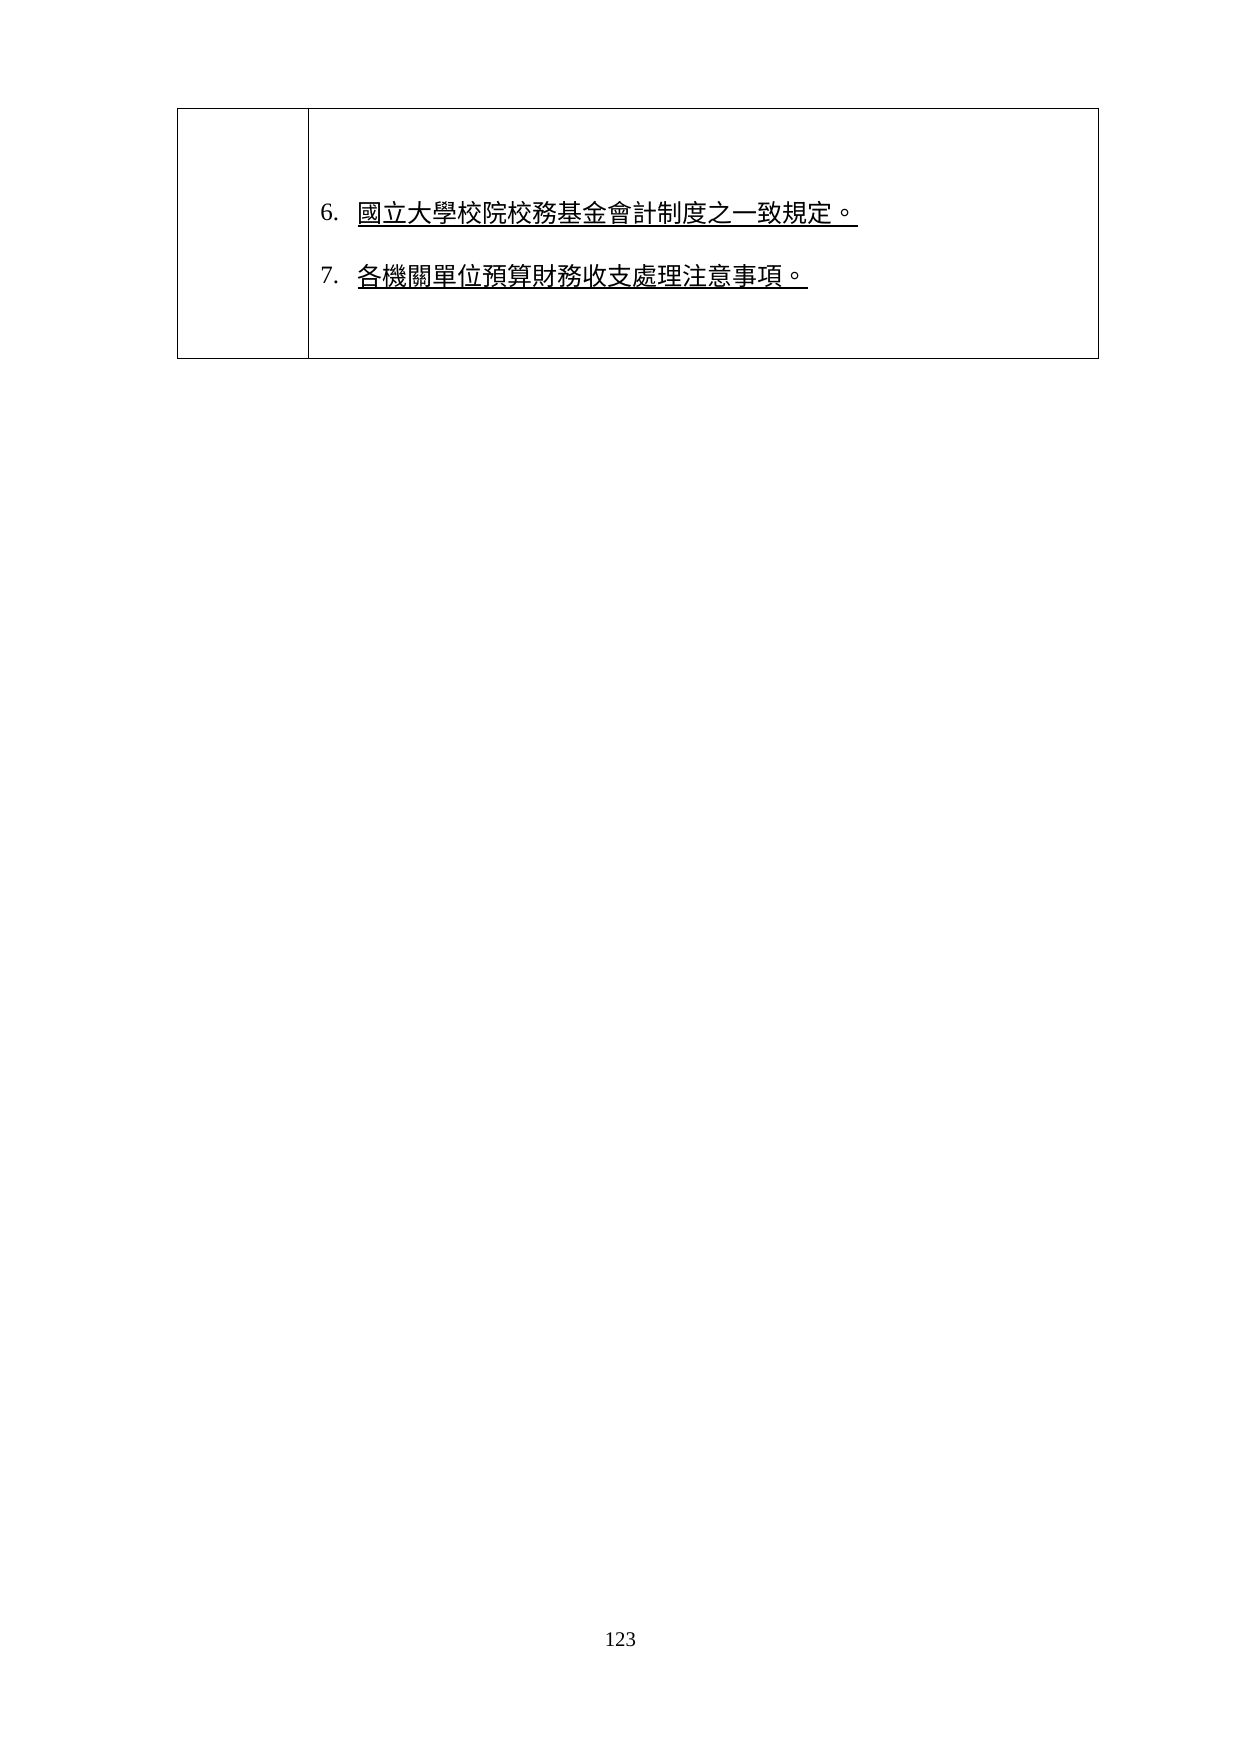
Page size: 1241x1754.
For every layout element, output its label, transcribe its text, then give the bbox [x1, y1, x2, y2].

table_cell [178, 109, 308, 358]
table_cell 會計法 決算法 內部審核處理準則 國庫法、國庫法施行細則 出納管理手冊。 國立大學校院校務基金會計制度之一致規定。 各機關單位預算財務收支處理注意事項。 [309, 109, 1098, 358]
